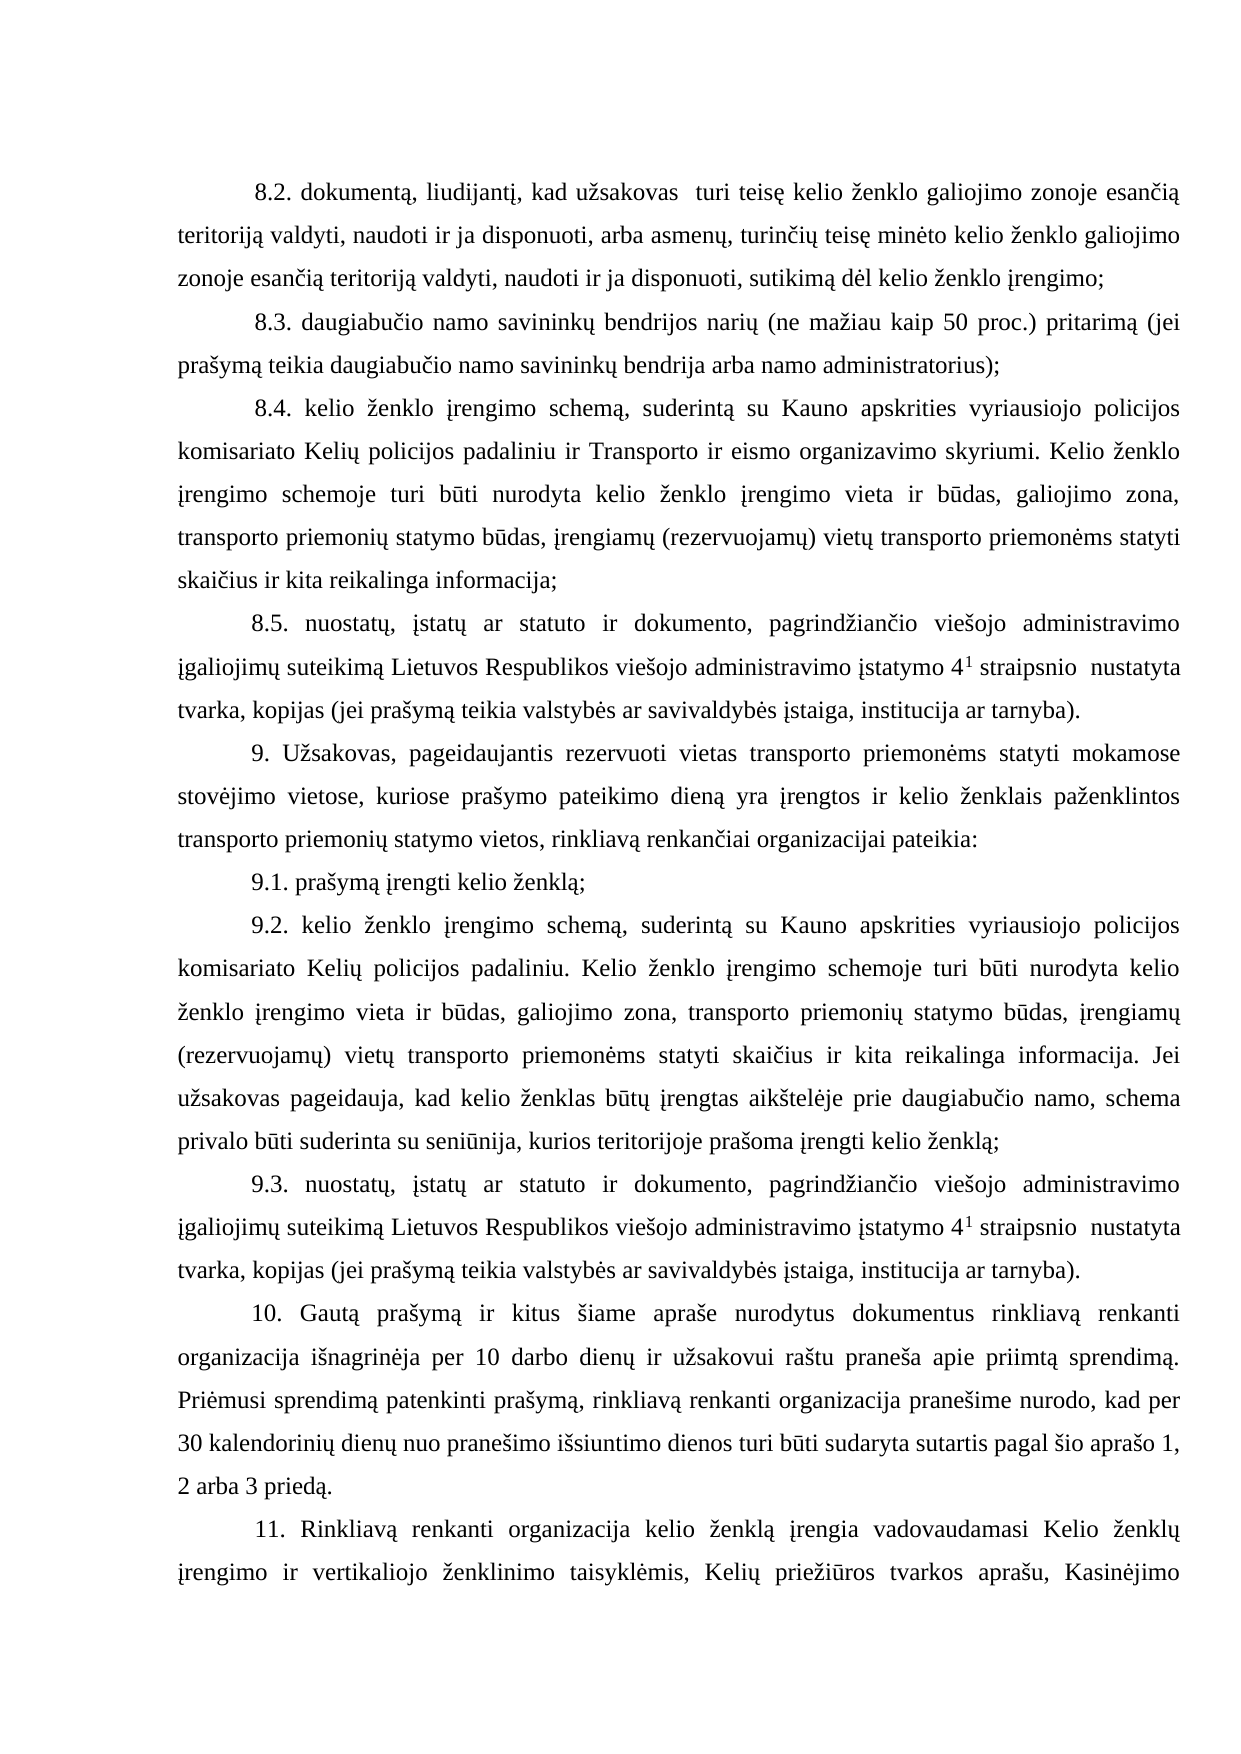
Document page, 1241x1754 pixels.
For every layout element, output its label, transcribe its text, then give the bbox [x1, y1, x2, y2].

text 8.3. daugiabučio namo savininkų bendrijos narių (ne mažiau kaip 50 proc.) pritarimą (jei prašymą teikia daugiabučio namo savininkų bendrija arba namo administratorius); [177, 307, 1181, 378]
text 8.4. kelio ženklo įrengimo schemą, suderintą su Kauno apskrities vyriausiojo policijos komisariato Kelių policijos padaliniu ir Transporto ir eismo organizavimo skyriumi. Kelio ženklo įrengimo schemoje turi būti nurodyta kelio ženklo įrengimo vieta ir būdas, galiojimo zona, transporto priemonių statymo būdas, įrengiamų (rezervuojamų) vietų transporto priemonėms statyti skaičius ir kita reikalinga informacija; [177, 393, 1181, 594]
text 11. Rinkliavą renkanti organizacija kelio ženklą įrengia vadovaudamasi Kelio ženklų įrengimo ir vertikaliojo ženklinimo taisyklėmis, Kelių priežiūros tvarkos aprašu, Kasinėjimo [177, 1514, 1181, 1586]
text 9. Užsakovas, pageidaujantis rezervuoti vietas transporto priemonėms statyti mokamose stovėjimo vietose, kuriose prašymo pateikimo dieną yra įrengtos ir kelio ženklais paženklintos transporto priemonių statymo vietos, rinkliavą renkančiai organizacijai pateikia: [177, 738, 1181, 853]
text 9.2. kelio ženklo įrengimo schemą, suderintą su Kauno apskrities vyriausiojo policijos komisariato Kelių policijos padaliniu. Kelio ženklo įrengimo schemoje turi būti nurodyta kelio ženklo įrengimo vieta ir būdas, galiojimo zona, transporto priemonių statymo būdas, įrengiamų (rezervuojamų) vietų transporto priemonėms statyti skaičius ir kita reikalinga informacija. Jei užsakovas pageidauja, kad kelio ženklas būtų įrengtas aikštelėje prie daugiabučio namo, schema privalo būti suderinta su seniūnija, kurios teritorijoje prašoma įrengti kelio ženklą; [177, 910, 1181, 1155]
text 10. Gautą prašymą ir kitus šiame apraše nurodytus dokumentus rinkliavą renkanti organizacija išnagrinėja per 10 darbo dienų ir užsakovui raštu praneša apie priimtą sprendimą. Priėmusi sprendimą patenkinti prašymą, rinkliavą renkanti organizacija pranešime nurodo, kad per 30 kalendorinių dienų nuo pranešimo išsiuntimo dienos turi būti sudaryta sutartis pagal šio aprašo 1, 2 arba 3 priedą. [177, 1298, 1181, 1500]
text 9.1. prašymą įrengti kelio ženklą; [177, 867, 1181, 896]
text 9.3. nuostatų, įstatų ar statuto ir dokumento, pagrindžiančio viešojo administravimo įgaliojimų suteikimą Lietuvos Respublikos viešojo administravimo įstatymo 41 straipsnio nustatyta tvarka, kopijas (jei prašymą teikia valstybės ar savivaldybės įstaiga, institucija ar tarnyba). [177, 1169, 1181, 1284]
text 8.2. dokumentą, liudijantį, kad užsakovas turi teisę kelio ženklo galiojimo zonoje esančią teritoriją valdyti, naudoti ir ja disponuoti, arba asmenų, turinčių teisę minėto kelio ženklo galiojimo zonoje esančią teritoriją valdyti, naudoti ir ja disponuoti, sutikimą dėl kelio ženklo įrengimo; [177, 177, 1181, 292]
text 8.5. nuostatų, įstatų ar statuto ir dokumento, pagrindžiančio viešojo administravimo įgaliojimų suteikimą Lietuvos Respublikos viešojo administravimo įstatymo 41 straipsnio nustatyta tvarka, kopijas (jei prašymą teikia valstybės ar savivaldybės įstaiga, institucija ar tarnyba). [177, 608, 1181, 723]
